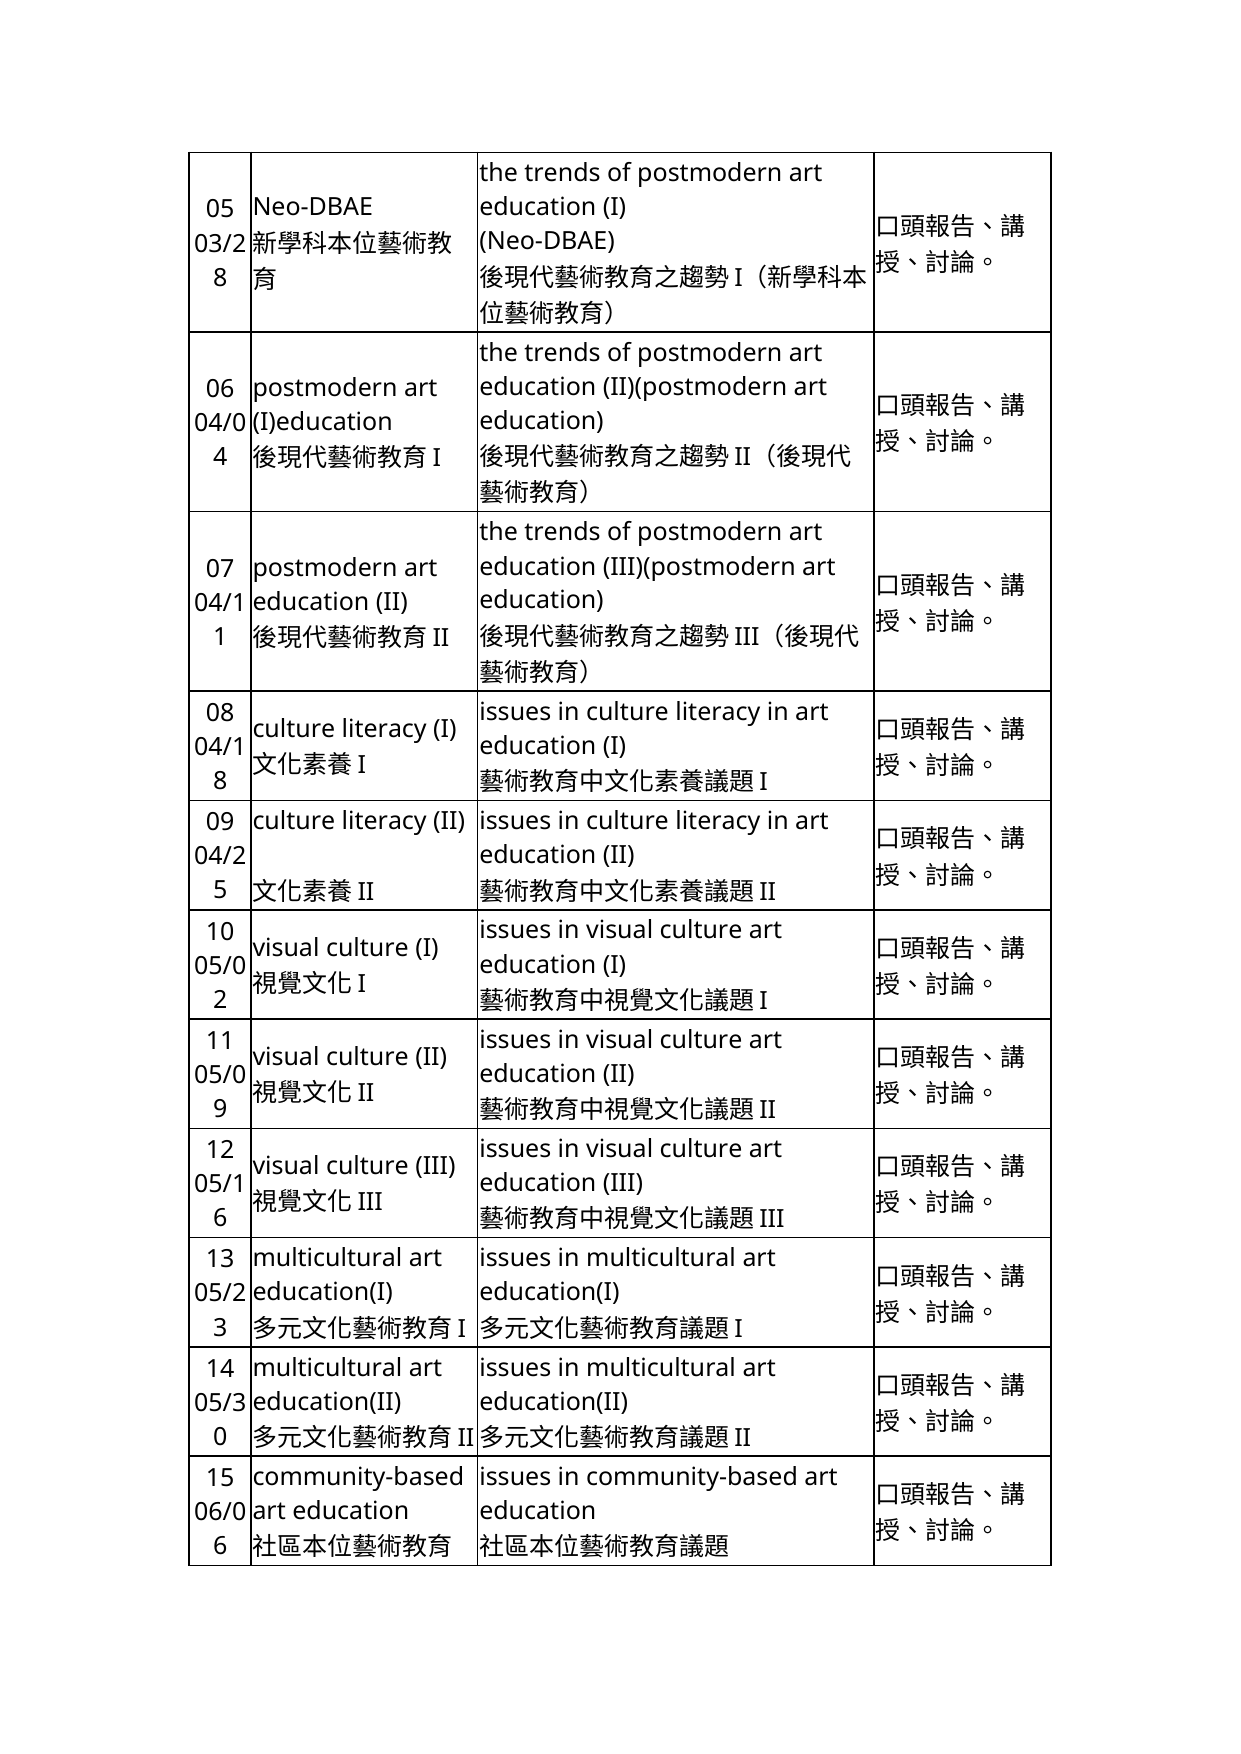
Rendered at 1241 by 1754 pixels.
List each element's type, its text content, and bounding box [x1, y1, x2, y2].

table_cell culture literacy (I) 文化素養I [252, 692, 477, 799]
table_cell issues in community-based art education 社區本位藝術教育議題 [478, 1457, 873, 1564]
table_cell issues in culture literacy in art education (I) 藝術教育中文化素養議題I [478, 692, 873, 799]
table_cell 15 06/06 [190, 1457, 250, 1564]
table_cell the trends of postmodern art education (II)(postmodern art education) 後現代藝術教育之趨勢II（後現代藝術教育） [478, 333, 873, 511]
table_cell issues in multicultural art education(I) 多元文化藝術教育議題I [478, 1238, 873, 1346]
table_cell postmodern art (I)education 後現代藝術教育I [252, 333, 477, 511]
table_cell the trends of postmodern art education (I) (Neo-DBAE) 後現代藝術教育之趨勢I（新學科本位藝術教育） [478, 153, 873, 331]
table_cell issues in culture literacy in art education (II) 藝術教育中文化素養議題II [478, 801, 873, 909]
table_cell 06 04/04 [190, 333, 250, 511]
table_cell 口頭報告、講授、討論。 [875, 1348, 1050, 1455]
table_cell culture literacy (II) 文化素養II [252, 801, 477, 909]
table_cell 口頭報告、講授、討論。 [875, 801, 1050, 909]
table_cell 口頭報告、講授、討論。 [875, 333, 1050, 511]
table_cell Neo-DBAE 新學科本位藝術教育 [252, 153, 477, 331]
table_cell issues in visual culture art education (I) 藝術教育中視覺文化議題I [478, 911, 873, 1018]
table_cell 口頭報告、講授、討論。 [875, 512, 1050, 690]
table_cell community-based art education 社區本位藝術教育 [252, 1457, 477, 1564]
table_cell issues in multicultural art education(II) 多元文化藝術教育議題II [478, 1348, 873, 1455]
table_cell 口頭報告、講授、討論。 [875, 1129, 1050, 1237]
table_cell visual culture (III) 視覺文化III [252, 1129, 477, 1237]
table_cell 09 04/25 [190, 801, 250, 909]
table_cell multicultural art education(II) 多元文化藝術教育II [252, 1348, 477, 1455]
table_cell 13 05/23 [190, 1238, 250, 1346]
table_cell 11 05/09 [190, 1020, 250, 1127]
table_cell visual culture (II) 視覺文化II [252, 1020, 477, 1127]
table_cell 07 04/11 [190, 512, 250, 690]
table_cell multicultural art education(I) 多元文化藝術教育I [252, 1238, 477, 1346]
table_cell 14 05/30 [190, 1348, 250, 1455]
table_cell visual culture (I) 視覺文化I [252, 911, 477, 1018]
table_cell 口頭報告、講授、討論。 [875, 1457, 1050, 1564]
table_cell issues in visual culture art education (III) 藝術教育中視覺文化議題III [478, 1129, 873, 1237]
table_cell 12 05/16 [190, 1129, 250, 1237]
table_cell 10 05/02 [190, 911, 250, 1018]
table_cell 05 03/28 [190, 153, 250, 331]
table_cell postmodern art education (II) 後現代藝術教育II [252, 512, 477, 690]
table_cell issues in visual culture art education (II) 藝術教育中視覺文化議題II [478, 1020, 873, 1127]
table_cell 08 04/18 [190, 692, 250, 799]
table_cell the trends of postmodern art education (III)(postmodern art education) 後現代藝術教育之趨勢III（後現代藝術教育） [478, 512, 873, 690]
table_cell 口頭報告、講授、討論。 [875, 911, 1050, 1018]
table_cell 口頭報告、講授、討論。 [875, 1238, 1050, 1346]
table_cell 口頭報告、講授、討論。 [875, 1020, 1050, 1127]
table_cell 口頭報告、講授、討論。 [875, 153, 1050, 331]
table_cell 口頭報告、講授、討論。 [875, 692, 1050, 799]
